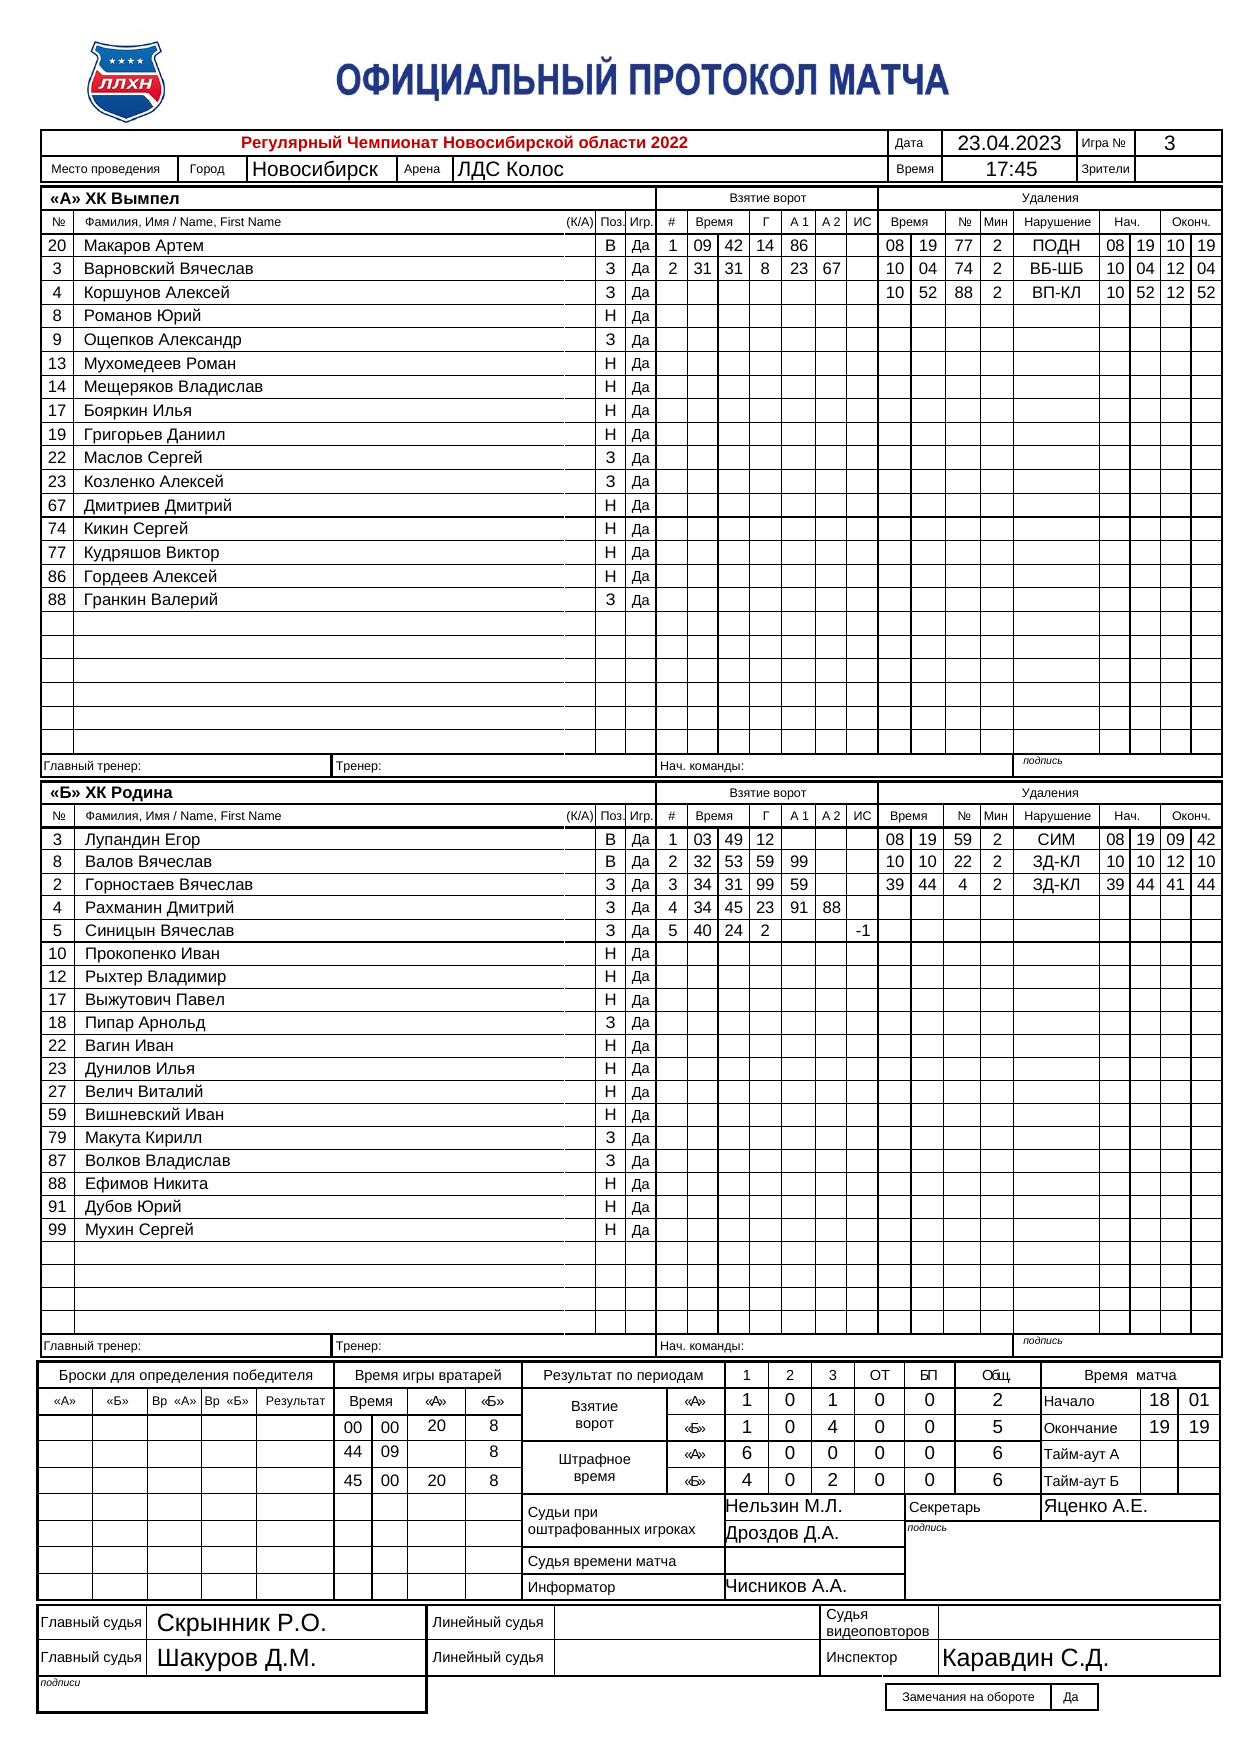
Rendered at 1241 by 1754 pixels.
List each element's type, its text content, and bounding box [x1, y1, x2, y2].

table_cell [719, 1242, 749, 1264]
table_cell [74, 636, 564, 658]
table_cell [1131, 1173, 1160, 1195]
table_cell Чисников А.А. [726, 1575, 904, 1599]
table_cell 8 [42, 850, 74, 872]
table_cell Мин [981, 211, 1013, 233]
table_cell [719, 659, 749, 682]
table_cell Результат [257, 1389, 333, 1413]
table_cell [565, 1012, 595, 1033]
table_cell [596, 659, 625, 682]
table_cell ЗД-КЛ [1014, 874, 1099, 895]
picture [5, 28, 1179, 129]
table_cell [1192, 352, 1221, 374]
table_cell [879, 896, 910, 918]
table_cell [657, 683, 687, 706]
table_cell 17:45 [943, 157, 1076, 181]
table_cell [657, 1311, 687, 1333]
table_cell [42, 683, 73, 706]
table_cell 20 [408, 1468, 465, 1493]
table_cell [912, 920, 943, 941]
table_cell [816, 829, 846, 849]
table_cell [1192, 707, 1221, 729]
table_cell [74, 707, 564, 729]
table_cell [42, 659, 73, 682]
table_cell 6 [956, 1468, 1040, 1493]
table_cell [565, 470, 595, 493]
table_cell ИС [847, 211, 877, 233]
table_cell [408, 1574, 465, 1599]
table_cell Линейный судья [428, 1606, 554, 1639]
table_cell [657, 281, 687, 303]
table_cell 0 [769, 1468, 811, 1493]
table_cell [847, 1150, 877, 1172]
table_cell 52 [1192, 281, 1221, 303]
table_cell [75, 1288, 564, 1310]
table_cell [657, 1058, 687, 1079]
table_cell [1131, 1104, 1160, 1126]
table_cell [565, 1035, 595, 1057]
table_cell [847, 376, 877, 398]
table_cell Да [626, 829, 655, 849]
table_cell [657, 1012, 687, 1033]
table_cell [944, 1058, 980, 1079]
table_cell 22 [42, 1035, 74, 1057]
table_cell 42 [719, 235, 749, 256]
table_cell [847, 874, 877, 895]
table_cell [782, 328, 815, 351]
table_cell [1100, 730, 1129, 753]
table_cell [1161, 470, 1190, 493]
table_header «А» ХК Вымпел [42, 188, 655, 209]
table_cell [1131, 1242, 1160, 1264]
table_cell Гранкин Валерий [74, 588, 564, 611]
table_cell 00 [373, 1416, 407, 1440]
table_cell [1131, 1196, 1160, 1218]
table_cell [719, 470, 749, 493]
table_cell [1161, 920, 1190, 941]
table_cell 99 [750, 874, 781, 895]
table_cell [75, 1265, 564, 1287]
table_cell [626, 707, 655, 729]
table_cell [750, 730, 781, 753]
table_cell 86 [782, 235, 815, 256]
table_cell [657, 1242, 687, 1264]
table_cell 10 [1131, 850, 1160, 872]
table_cell [688, 707, 717, 729]
table_cell [74, 659, 564, 682]
table_cell [981, 1265, 1013, 1287]
table_cell Взятие ворот [523, 1389, 666, 1440]
table_cell [596, 1265, 625, 1287]
table_cell [981, 352, 1013, 374]
table_cell [946, 470, 980, 493]
table_cell [847, 257, 877, 280]
table_cell [847, 707, 877, 729]
table_cell Скрынник Р.О. [147, 1606, 425, 1639]
table_cell [688, 328, 717, 351]
table_cell [912, 683, 945, 706]
table_cell [1014, 1104, 1099, 1126]
table_cell 1 [726, 1389, 768, 1413]
table_cell 42 [1192, 829, 1221, 849]
table_cell Г [750, 211, 781, 233]
table_cell 10 [879, 281, 910, 303]
table_cell 0 [905, 1468, 954, 1493]
table_cell Город [179, 157, 246, 181]
table_cell Григорьев Даниил [74, 423, 564, 445]
table_cell 19 [42, 423, 73, 445]
table_cell Н [596, 989, 625, 1011]
table_cell Шакуров Д.М. [147, 1640, 425, 1675]
table_cell 77 [42, 541, 73, 564]
table_cell 10 [879, 257, 910, 280]
table_cell № [946, 211, 980, 233]
table_cell Козленко Алексей [74, 470, 564, 493]
table_cell Главный судья [39, 1640, 146, 1675]
table_cell 09 [373, 1441, 407, 1467]
table_cell [847, 541, 877, 564]
table_cell [565, 565, 595, 587]
table_cell [847, 1081, 877, 1103]
table_cell [688, 730, 717, 753]
table_cell 87 [42, 1150, 74, 1172]
table_cell [750, 659, 781, 682]
table_cell [1161, 1104, 1190, 1126]
table_cell [912, 399, 945, 422]
table_cell [1136, 157, 1221, 181]
table_cell [750, 305, 781, 327]
table_cell [688, 1058, 717, 1079]
table_cell [93, 1547, 147, 1573]
table_cell [1100, 683, 1129, 706]
table_cell [782, 1173, 815, 1195]
table_cell 74 [42, 518, 73, 540]
table_cell З [596, 470, 625, 493]
table_cell [1131, 920, 1160, 941]
table_cell 45 [335, 1468, 371, 1493]
table_cell Да [626, 518, 655, 540]
table_cell В [596, 235, 625, 256]
table_cell [1161, 683, 1190, 706]
table_cell [816, 376, 846, 398]
table_cell [565, 636, 595, 658]
table_cell [596, 612, 625, 634]
table_cell [847, 1035, 877, 1057]
table_cell [335, 1574, 371, 1599]
table_cell [912, 1035, 943, 1057]
table_cell [879, 659, 910, 682]
table_cell 17 [42, 399, 73, 422]
table_cell Да [626, 305, 655, 327]
table_cell [688, 399, 717, 422]
table_cell Время [688, 805, 749, 826]
table_cell Да [626, 446, 655, 469]
table_cell Да [626, 541, 655, 564]
table_cell [466, 1574, 521, 1599]
table_cell [816, 305, 846, 327]
table_cell 8 [466, 1416, 521, 1440]
table_header Замечания на обороте [887, 1685, 1050, 1709]
table_cell (К/А) [565, 211, 595, 233]
table_cell [912, 1127, 943, 1149]
table_cell Игр. [626, 211, 655, 233]
table_cell [847, 1311, 877, 1333]
table_cell 44 [912, 874, 943, 895]
table_cell 08 [1100, 829, 1129, 849]
table_cell [688, 281, 717, 303]
table_cell [750, 612, 781, 634]
table_cell Маслов Сергей [74, 446, 564, 469]
table_cell [879, 683, 910, 706]
table_cell [944, 1081, 980, 1103]
table_cell Вр «Б» [202, 1389, 256, 1413]
table_cell [565, 1081, 595, 1103]
table_cell 03 [688, 829, 717, 849]
table_cell [1161, 352, 1190, 374]
table_cell [1131, 541, 1160, 564]
table_cell [39, 1468, 92, 1493]
table_cell 91 [782, 896, 815, 918]
table_cell [981, 399, 1013, 422]
table_cell Окончание [1042, 1415, 1140, 1440]
table_cell [1014, 518, 1099, 540]
table_cell 0 [855, 1468, 904, 1493]
table_cell Судья времени матча [523, 1548, 724, 1573]
table_cell [946, 707, 980, 729]
table_cell [782, 707, 815, 729]
table_cell [565, 1311, 595, 1333]
table_cell [93, 1468, 147, 1493]
table_cell [782, 1104, 815, 1126]
table_cell 74 [946, 257, 980, 280]
table_cell 24 [719, 920, 749, 941]
table_cell [1100, 541, 1129, 564]
table_cell Рыхтер Владимир [75, 966, 564, 987]
table_cell [1161, 518, 1190, 540]
table_cell [1161, 399, 1190, 422]
table_cell [565, 281, 595, 303]
table_cell Да [626, 966, 655, 987]
table_cell [626, 659, 655, 682]
table_cell [657, 494, 687, 516]
table_cell [1131, 1150, 1160, 1172]
table_cell [596, 1311, 625, 1333]
table_cell подпись [1014, 1335, 1221, 1356]
table_cell [816, 565, 846, 587]
table_cell 0 [769, 1389, 811, 1413]
table_cell [719, 966, 749, 987]
table_cell 10 [1100, 850, 1129, 872]
table_cell 31 [719, 874, 749, 895]
table_cell [1192, 423, 1221, 445]
table_cell [565, 966, 595, 987]
table_cell Дунилов Илья [75, 1058, 564, 1079]
table_cell Н [596, 1219, 625, 1241]
table_cell [1192, 565, 1221, 587]
table_cell -1 [847, 920, 877, 941]
table_cell 39 [1100, 874, 1129, 895]
table_cell Да [626, 896, 655, 918]
table_cell [1100, 896, 1129, 918]
table_cell «Б» [668, 1415, 724, 1440]
table_cell 2 [981, 874, 1013, 895]
table_cell [1100, 989, 1129, 1011]
table_cell 34 [688, 874, 717, 895]
table_cell [719, 707, 749, 729]
table_cell 2 [981, 281, 1013, 303]
table_cell Штрафное время [523, 1442, 666, 1493]
table_cell [1192, 1127, 1221, 1149]
table_cell [626, 1311, 655, 1333]
table_cell Да [626, 1104, 655, 1126]
table_cell [688, 1081, 717, 1103]
table_cell [1014, 494, 1099, 516]
table_cell [657, 305, 687, 327]
table_cell [847, 494, 877, 516]
table_cell Главный тренер: [42, 1335, 330, 1356]
table_cell [1014, 1265, 1099, 1287]
table_cell [1131, 943, 1160, 964]
table_cell [816, 541, 846, 564]
table_header Взятие ворот [657, 783, 877, 803]
table_cell [202, 1574, 256, 1599]
table_cell Да [626, 376, 655, 398]
table_cell Синицын Вячеслав [75, 920, 564, 941]
table_cell [202, 1494, 256, 1520]
table_cell [148, 1574, 201, 1599]
table_cell 0 [855, 1442, 904, 1467]
table_cell 00 [335, 1416, 371, 1440]
table_cell [750, 518, 781, 540]
table_cell [782, 518, 815, 540]
table_cell 34 [688, 896, 717, 918]
table_cell Да [626, 470, 655, 493]
table_cell Валов Вячеслав [75, 850, 564, 872]
table_cell [719, 1196, 749, 1218]
table_cell [1161, 730, 1190, 753]
table_cell Ощепков Александр [74, 328, 564, 351]
table_cell Да [626, 1173, 655, 1195]
table_cell [565, 707, 595, 729]
table_cell [1100, 518, 1129, 540]
table_cell Да [626, 1127, 655, 1149]
table_cell 2 [657, 257, 687, 280]
table_cell [75, 1311, 564, 1333]
table_cell [879, 612, 910, 634]
table_cell [688, 1242, 717, 1264]
table_cell [816, 1035, 846, 1057]
table_cell [408, 1521, 465, 1546]
table_cell [42, 1311, 74, 1333]
table_cell [782, 1081, 815, 1103]
table_cell [657, 1288, 687, 1310]
table_cell [782, 494, 815, 516]
table_cell [782, 423, 815, 445]
table_cell [1192, 1265, 1221, 1287]
table_cell [719, 518, 749, 540]
table_cell Нарушение [1014, 805, 1099, 826]
table_header 2 [769, 1363, 811, 1387]
table_cell [912, 1311, 943, 1333]
table_cell [981, 305, 1013, 327]
table_cell [816, 1288, 846, 1310]
table_cell 99 [42, 1219, 74, 1241]
table_header Взятие ворот [657, 188, 877, 209]
table_cell [883, 1677, 1220, 1681]
table_cell [1131, 423, 1160, 445]
table_cell [946, 730, 980, 753]
table_cell [688, 470, 717, 493]
table_cell Н [596, 376, 625, 398]
table_cell [981, 1196, 1013, 1218]
table_cell [981, 1012, 1013, 1033]
table_cell Нач. команды: [657, 1335, 1012, 1356]
table_cell Да [626, 874, 655, 895]
table_cell [565, 683, 595, 706]
table_cell Н [596, 494, 625, 516]
table_cell 19 [912, 829, 943, 849]
table_cell [596, 636, 625, 658]
table_cell [847, 328, 877, 351]
table_cell [782, 636, 815, 658]
table_cell [782, 1288, 815, 1310]
table_cell [750, 1104, 781, 1126]
table_cell Выжутович Павел [75, 989, 564, 1011]
table_cell Фамилия, Имя / Name, First Name [74, 211, 565, 233]
table_cell 8 [466, 1441, 521, 1467]
table_cell [1179, 1441, 1219, 1467]
table_cell [1192, 1219, 1221, 1241]
table_cell № [944, 805, 980, 826]
table_cell [1100, 943, 1129, 964]
table_cell [1192, 1058, 1221, 1079]
table_cell [626, 683, 655, 706]
table_cell [981, 1150, 1013, 1172]
table_cell [202, 1468, 256, 1493]
table_cell подпись [1014, 755, 1221, 776]
table_cell [1100, 328, 1129, 351]
table_cell [981, 446, 1013, 469]
table_cell 99 [782, 850, 815, 872]
table_cell 44 [335, 1441, 371, 1467]
table_cell [93, 1494, 147, 1520]
table_cell [981, 494, 1013, 516]
table_cell [373, 1494, 407, 1520]
table_cell Да [626, 399, 655, 422]
table_cell Новосибирск [248, 157, 396, 181]
table_cell [847, 1058, 877, 1079]
table_cell [657, 1173, 687, 1195]
table_cell [1179, 1468, 1219, 1493]
table_cell [565, 328, 595, 351]
table_header Дата [889, 131, 941, 155]
table_cell В [596, 829, 625, 849]
table_cell [1014, 1012, 1099, 1033]
table_cell Н [596, 352, 625, 374]
table_cell [42, 730, 73, 753]
table_cell 18 [1141, 1389, 1177, 1413]
table_cell [688, 565, 717, 587]
table_cell ИС [847, 805, 877, 826]
table_cell [688, 1173, 717, 1195]
table_cell 0 [905, 1415, 954, 1440]
table_cell [1192, 1311, 1221, 1333]
table_cell [1100, 1196, 1129, 1218]
table_cell [1100, 1035, 1129, 1057]
table_cell [912, 1150, 943, 1172]
table_cell [688, 1150, 717, 1172]
table_cell [847, 518, 877, 540]
table_cell [1192, 541, 1221, 564]
table_cell [782, 541, 815, 564]
table_cell 19 [1141, 1415, 1177, 1440]
table_cell [816, 1311, 846, 1333]
table_cell Да [626, 850, 655, 872]
table_cell [1192, 1081, 1221, 1103]
table_cell 10 [879, 850, 910, 872]
table_cell Дроздов Д.А. [726, 1521, 904, 1546]
table_cell 88 [42, 588, 73, 611]
table_cell ВБ-ШБ [1014, 257, 1099, 280]
table_cell 18 [42, 1012, 74, 1033]
table_cell [1131, 612, 1160, 634]
table_cell [688, 683, 717, 706]
table_cell 9 [42, 328, 73, 351]
table_cell 0 [905, 1442, 954, 1467]
table_cell [944, 966, 980, 987]
table_cell Место проведения [42, 157, 177, 181]
table_cell 49 [719, 829, 749, 849]
table_cell [847, 943, 877, 964]
table_header Броски для определения победителя [39, 1363, 333, 1387]
table_cell [750, 376, 781, 398]
table_cell [1161, 943, 1190, 964]
table_header Время матча [1042, 1363, 1219, 1387]
table_cell [1100, 1058, 1129, 1079]
table_cell [565, 1150, 595, 1172]
table_cell [257, 1494, 333, 1520]
table_cell [565, 235, 595, 256]
table_cell [1014, 730, 1099, 753]
table_cell [847, 683, 877, 706]
table_cell 0 [855, 1415, 904, 1440]
table_cell [373, 1547, 407, 1573]
table_cell [1192, 1012, 1221, 1033]
table_cell [1100, 1173, 1129, 1195]
table_cell [688, 541, 717, 564]
table_cell А 1 [782, 805, 815, 826]
table_cell [1161, 1242, 1190, 1264]
table_cell [912, 1081, 943, 1103]
table_cell Велич Виталий [75, 1081, 564, 1103]
table_cell Лупандин Егор [75, 829, 564, 849]
table_cell [626, 730, 655, 753]
table_cell [847, 423, 877, 445]
table_cell Да [626, 1219, 655, 1241]
table_cell [981, 636, 1013, 658]
table_cell [719, 730, 749, 753]
table_cell Да [626, 328, 655, 351]
table_cell [946, 328, 980, 351]
table_cell [657, 1081, 687, 1103]
table_cell [816, 683, 846, 706]
table_cell [912, 565, 945, 587]
table_cell 0 [769, 1415, 811, 1440]
table_cell [816, 470, 846, 493]
table_cell 19 [1179, 1415, 1219, 1440]
table_cell [719, 352, 749, 374]
table_cell [946, 541, 980, 564]
table_cell [816, 612, 846, 634]
table_cell [879, 399, 910, 422]
table_cell [74, 612, 564, 634]
table_header Удаления [879, 188, 1221, 209]
table_cell [373, 1574, 407, 1599]
table_cell [657, 446, 687, 469]
table_cell [39, 1574, 92, 1599]
table_cell [42, 612, 73, 634]
table_cell 0 [905, 1389, 954, 1413]
table_cell [912, 541, 945, 564]
table_cell [816, 1242, 846, 1264]
table_cell [847, 352, 877, 374]
table_cell [1131, 565, 1160, 587]
table_cell [912, 494, 945, 516]
table_cell [1161, 1311, 1190, 1333]
table_cell [1161, 541, 1190, 564]
table_cell [202, 1441, 256, 1467]
table_cell [912, 1012, 943, 1033]
table_cell [879, 305, 910, 327]
table_cell [750, 636, 781, 658]
table_cell Главный судья [39, 1606, 146, 1639]
table_cell [782, 1311, 815, 1333]
table_cell [981, 541, 1013, 564]
table_cell 59 [782, 874, 815, 895]
table_cell [879, 1219, 910, 1241]
table_cell [1131, 636, 1160, 658]
table_cell [782, 1150, 815, 1172]
table_cell [657, 541, 687, 564]
table_cell [1131, 1012, 1160, 1033]
table_cell [688, 352, 717, 374]
table_cell 1 [657, 235, 687, 256]
table_cell 31 [688, 257, 717, 280]
table_cell [1131, 446, 1160, 469]
table_cell А 2 [816, 211, 846, 233]
table_cell Кудряшов Виктор [74, 541, 564, 564]
table_header 1 [726, 1363, 768, 1387]
table_cell [944, 920, 980, 941]
table_cell [657, 352, 687, 374]
table_cell Начало [1042, 1389, 1140, 1413]
table_header Игра № [1078, 131, 1134, 155]
table_cell [335, 1547, 371, 1573]
table_cell ЗД-КЛ [1014, 850, 1099, 872]
table_cell [816, 1265, 846, 1287]
table_cell Рахманин Дмитрий [75, 896, 564, 918]
table_cell Гордеев Алексей [74, 565, 564, 587]
table_cell [688, 1219, 717, 1241]
table_cell [847, 1265, 877, 1287]
table_cell 2 [981, 850, 1013, 872]
table_cell [688, 636, 717, 658]
table_cell З [596, 1127, 625, 1149]
table_cell [1161, 707, 1190, 729]
table_cell [408, 1547, 465, 1573]
table_cell [912, 1196, 943, 1218]
table_cell [719, 1150, 749, 1172]
table_cell З [596, 896, 625, 918]
table_cell [1014, 399, 1099, 422]
table_cell [1100, 636, 1129, 658]
table_cell [657, 966, 687, 987]
table_cell Да [626, 1150, 655, 1172]
table_cell [257, 1574, 333, 1599]
table_cell [750, 1173, 781, 1195]
table_cell [816, 352, 846, 374]
table_cell [565, 850, 595, 872]
table_cell [1014, 376, 1099, 398]
table_cell [719, 305, 749, 327]
table_cell 1 [812, 1389, 854, 1413]
table_cell [847, 659, 877, 682]
table_cell [981, 989, 1013, 1011]
table_cell 3 [42, 829, 74, 849]
table_cell [946, 636, 980, 658]
table_cell [1161, 1150, 1190, 1172]
table_cell [750, 1311, 781, 1333]
table_cell [981, 1288, 1013, 1310]
table_cell [93, 1441, 147, 1467]
table_cell [816, 1150, 846, 1172]
table_cell [1161, 565, 1190, 587]
table_cell Нач. [1100, 805, 1160, 826]
table_cell [879, 541, 910, 564]
table_cell [565, 1127, 595, 1149]
table_cell [750, 1242, 781, 1264]
table_cell [373, 1521, 407, 1546]
table_cell [782, 683, 815, 706]
table_cell 0 [769, 1442, 811, 1467]
table_cell [816, 966, 846, 987]
table_cell [565, 659, 595, 682]
table_cell [816, 1127, 846, 1149]
table_cell [1131, 1035, 1160, 1057]
table_cell [148, 1521, 201, 1546]
table_cell 12 [1161, 281, 1190, 303]
table_cell [981, 966, 1013, 987]
table_cell 23 [750, 896, 781, 918]
table_cell [912, 1288, 943, 1310]
table_cell Зрители [1078, 157, 1134, 181]
table_cell [565, 423, 595, 445]
table_cell [1100, 494, 1129, 516]
table_cell [782, 730, 815, 753]
table_cell [816, 446, 846, 469]
table_cell 12 [42, 966, 74, 987]
table_cell [1161, 966, 1190, 987]
table_cell [879, 1196, 910, 1218]
table_cell [688, 989, 717, 1011]
table_cell 59 [42, 1104, 74, 1126]
table_cell Да [626, 565, 655, 587]
table_cell [1014, 989, 1099, 1011]
table_cell ЛДС Колос [454, 157, 887, 181]
table_cell [688, 612, 717, 634]
table_cell [816, 328, 846, 351]
table_cell [257, 1521, 333, 1546]
table_cell [657, 707, 687, 729]
table_cell [750, 1196, 781, 1218]
table_cell [1131, 494, 1160, 516]
table_cell [912, 730, 945, 753]
table_cell 39 [879, 874, 910, 895]
table_cell [912, 588, 945, 611]
table_cell 5 [657, 920, 687, 941]
table_cell Коршунов Алексей [74, 281, 564, 303]
table_cell [1014, 352, 1099, 374]
table_cell [1014, 423, 1099, 445]
table_cell [565, 730, 595, 753]
table_cell [912, 305, 945, 327]
table_cell [847, 1288, 877, 1310]
table_cell З [596, 588, 625, 611]
table_cell [1161, 1035, 1190, 1057]
table_cell Фамилия, Имя / Name, First Name [75, 805, 565, 826]
table_cell [1192, 1288, 1221, 1310]
table_cell Секретарь [906, 1495, 1040, 1520]
table_header 3 [812, 1363, 854, 1387]
table_cell [946, 305, 980, 327]
table_cell [816, 850, 846, 872]
table_cell [782, 1058, 815, 1079]
table_cell Мухин Сергей [75, 1219, 564, 1241]
table_cell Поз. [596, 805, 625, 826]
table_cell [816, 423, 846, 445]
table_cell [1161, 636, 1190, 658]
table_cell [688, 1265, 717, 1287]
table_cell [1100, 1127, 1129, 1149]
table_cell [626, 1288, 655, 1310]
table_cell [565, 943, 595, 964]
table_cell [1100, 399, 1129, 422]
table_cell [565, 494, 595, 516]
table_cell 8 [750, 257, 781, 280]
table_cell «А» [668, 1442, 724, 1467]
table_cell [1131, 305, 1160, 327]
table_cell 23 [782, 257, 815, 280]
table_cell 4 [726, 1468, 768, 1493]
table_header Удаления [879, 783, 1221, 803]
table_cell [657, 612, 687, 634]
table_cell [688, 966, 717, 987]
table_cell [408, 1441, 465, 1467]
table_cell 09 [688, 235, 717, 256]
table_cell Дмитриев Дмитрий [74, 494, 564, 516]
table_cell [981, 1127, 1013, 1149]
table_cell [565, 1104, 595, 1126]
table_cell [1014, 659, 1099, 682]
table_cell [1100, 707, 1129, 729]
table_cell 59 [750, 850, 781, 872]
table_cell ВП-КЛ [1014, 281, 1099, 303]
table_cell 12 [1161, 257, 1190, 280]
table_cell Мухомедеев Роман [74, 352, 564, 374]
table_cell Кикин Сергей [74, 518, 564, 540]
table_cell [1161, 1219, 1190, 1241]
table_cell [1131, 1058, 1160, 1079]
table_cell [148, 1468, 201, 1493]
table_cell [657, 943, 687, 964]
table_cell 19 [1131, 235, 1160, 256]
table_cell Романов Юрий [74, 305, 564, 327]
table_cell [816, 636, 846, 658]
table_cell [257, 1416, 333, 1440]
table_header Да [1052, 1685, 1097, 1709]
table_cell [1131, 352, 1160, 374]
table_cell [596, 707, 625, 729]
table_cell [1131, 659, 1160, 682]
table_cell [879, 1242, 910, 1264]
table_cell [1100, 376, 1129, 398]
table_cell [946, 659, 980, 682]
table_cell [879, 588, 910, 611]
table_cell З [596, 328, 625, 351]
table_cell [816, 588, 846, 611]
table_cell [596, 683, 625, 706]
table_cell [408, 1494, 465, 1520]
table_cell [657, 1196, 687, 1218]
table_cell 08 [879, 235, 910, 256]
table_cell [555, 1606, 819, 1639]
table_cell [565, 352, 595, 374]
table_cell [1014, 896, 1099, 918]
table_cell [657, 659, 687, 682]
table_cell [565, 305, 595, 327]
table_cell 22 [944, 850, 980, 872]
table_cell [565, 612, 595, 634]
table_cell Тренер: [333, 1335, 655, 1356]
table_cell [1161, 494, 1190, 516]
table_cell [565, 829, 595, 849]
table_cell З [596, 1150, 625, 1172]
table_cell В [596, 850, 625, 872]
table_cell «А» [408, 1389, 465, 1413]
table_cell [1192, 1035, 1221, 1057]
table_cell [750, 1081, 781, 1103]
table_cell Да [626, 257, 655, 280]
table_cell 00 [373, 1468, 407, 1493]
table_cell [816, 1173, 846, 1195]
table_cell Н [596, 1196, 625, 1218]
table_cell [657, 1035, 687, 1057]
table_cell [93, 1416, 147, 1440]
table_cell [1100, 1265, 1129, 1287]
table_cell 2 [750, 920, 781, 941]
table_cell [879, 1265, 910, 1287]
table_cell [816, 730, 846, 753]
table_cell «Б» [668, 1468, 724, 1493]
table_cell [1131, 470, 1160, 493]
table_cell 14 [750, 235, 781, 256]
table_cell [719, 1288, 749, 1310]
table_cell [879, 636, 910, 658]
table_cell [596, 1288, 625, 1310]
table_cell [847, 612, 877, 634]
table_cell [1100, 920, 1129, 941]
table_cell [1131, 1081, 1160, 1103]
table_cell [1161, 1196, 1190, 1218]
table_cell [750, 281, 781, 303]
table_cell [565, 1288, 595, 1310]
table_cell [816, 518, 846, 540]
table_cell Горностаев Вячеслав [75, 874, 564, 895]
table_cell [93, 1574, 147, 1599]
table_cell Н [596, 943, 625, 964]
table_cell [750, 1012, 781, 1033]
table_cell [946, 683, 980, 706]
table_cell [981, 1081, 1013, 1103]
table_cell [847, 1219, 877, 1241]
table_cell [1100, 423, 1129, 445]
table_cell Время [879, 805, 943, 826]
table_cell 1 [657, 829, 687, 849]
table_cell 8 [466, 1468, 521, 1493]
table_cell [688, 1012, 717, 1033]
table_cell [750, 399, 781, 422]
table_cell [719, 281, 749, 303]
table_cell 08 [1100, 235, 1129, 256]
table_cell 19 [912, 235, 945, 256]
table_header Общ. [956, 1363, 1040, 1387]
table_cell [1192, 989, 1221, 1011]
table_cell [944, 943, 980, 964]
table_cell [565, 874, 595, 895]
table_cell [1100, 966, 1129, 987]
table_cell [719, 1012, 749, 1033]
table_cell [335, 1494, 371, 1520]
table_cell [981, 328, 1013, 351]
table_cell [1014, 612, 1099, 634]
table_cell 2 [981, 829, 1013, 849]
table_cell [565, 1219, 595, 1241]
table_cell Да [626, 352, 655, 374]
table_cell [42, 707, 73, 729]
table_cell З [596, 1012, 625, 1033]
table_cell [946, 518, 980, 540]
table_cell [1131, 896, 1160, 918]
table_cell [1131, 1219, 1160, 1241]
table_cell [981, 1242, 1013, 1264]
table_cell «А» [668, 1389, 724, 1413]
table_cell 4 [944, 874, 980, 895]
table_cell [946, 612, 980, 634]
table_cell [1161, 376, 1190, 398]
table_cell [879, 1012, 910, 1033]
table_cell [148, 1416, 201, 1440]
table_cell [1131, 399, 1160, 422]
table_cell [879, 1150, 910, 1172]
table_cell [879, 423, 910, 445]
table_cell 04 [912, 257, 945, 280]
table_cell [981, 920, 1013, 941]
table_cell Пипар Арнольд [75, 1012, 564, 1033]
table_cell [782, 943, 815, 964]
table_cell [1100, 1150, 1129, 1172]
table_cell [912, 612, 945, 634]
table_cell [42, 1242, 74, 1264]
table_cell 2 [981, 257, 1013, 280]
table_cell [1100, 588, 1129, 611]
table_cell [688, 494, 717, 516]
table_cell [912, 966, 943, 987]
table_cell 14 [42, 376, 73, 398]
table_cell [1192, 518, 1221, 540]
table_cell [879, 1173, 910, 1195]
table_cell [750, 470, 781, 493]
table_cell [981, 1219, 1013, 1241]
table_cell [719, 494, 749, 516]
table_cell 32 [688, 850, 717, 872]
table_cell [879, 730, 910, 753]
table_cell [1192, 683, 1221, 706]
table_cell Судьи при оштрафованных игроках [523, 1495, 724, 1546]
table_cell [879, 352, 910, 374]
table_cell [782, 565, 815, 587]
table_cell [719, 1058, 749, 1079]
table_cell [944, 1242, 980, 1264]
table_cell Нач. команды: [657, 755, 1012, 776]
table_cell [1014, 1127, 1099, 1149]
table_cell [1161, 1081, 1190, 1103]
table_cell Да [626, 235, 655, 256]
table_cell [847, 1012, 877, 1033]
table_cell 1 [726, 1415, 768, 1440]
table_cell [750, 1127, 781, 1149]
table_cell 91 [42, 1196, 74, 1218]
table_cell [719, 399, 749, 422]
table_cell Н [596, 966, 625, 987]
table_cell [428, 1677, 882, 1711]
table_cell [847, 850, 877, 872]
table_cell [565, 518, 595, 540]
table_cell 01 [1179, 1389, 1219, 1413]
table_cell [657, 470, 687, 493]
table_cell [750, 446, 781, 469]
table_cell 10 [1100, 281, 1129, 303]
table_cell [816, 1012, 846, 1033]
table_cell [750, 989, 781, 1011]
table_cell [688, 376, 717, 398]
table_cell 5 [42, 920, 74, 941]
table_cell [912, 518, 945, 540]
table_cell [657, 1104, 687, 1126]
table_cell Время [335, 1389, 407, 1413]
table_cell [42, 636, 73, 658]
table_cell [1161, 1265, 1190, 1287]
table_cell [719, 1035, 749, 1057]
table_cell [719, 943, 749, 964]
table_cell Да [626, 1081, 655, 1103]
table_cell 88 [946, 281, 980, 303]
table_cell [944, 896, 980, 918]
table_cell [657, 376, 687, 398]
table_cell [1161, 446, 1190, 469]
table_cell [1100, 446, 1129, 469]
table_cell [782, 446, 815, 469]
table_cell [1100, 659, 1129, 682]
table_cell [879, 494, 910, 516]
table_cell [782, 829, 815, 849]
table_cell 88 [816, 896, 846, 918]
table_cell [750, 1219, 781, 1241]
table_cell [879, 1127, 910, 1149]
table_cell [726, 1548, 904, 1573]
table_cell Ефимов Никита [75, 1173, 564, 1195]
table_cell Дубов Юрий [75, 1196, 564, 1218]
table_cell [1014, 328, 1099, 351]
table_cell [39, 1494, 92, 1520]
table_cell [944, 989, 980, 1011]
table_cell [1161, 1288, 1190, 1310]
table_cell [847, 235, 877, 256]
table_cell [565, 989, 595, 1011]
table_cell [946, 494, 980, 516]
table_cell Вр «А» [148, 1389, 201, 1413]
table_cell [816, 659, 846, 682]
table_cell «Б » [466, 1389, 521, 1413]
table_cell Оконч. [1161, 211, 1221, 233]
table_cell Н [596, 565, 625, 587]
table_cell [879, 1035, 910, 1057]
table_cell Да [626, 989, 655, 1011]
table_cell [335, 1521, 371, 1546]
table_cell 10 [1161, 235, 1190, 256]
table_header «Б» ХК Родина [42, 783, 655, 803]
table_cell [847, 1127, 877, 1149]
table_cell [816, 920, 846, 941]
table_cell [879, 966, 910, 987]
table_cell Да [626, 1012, 655, 1033]
table_cell [1161, 305, 1190, 327]
table_cell [657, 518, 687, 540]
table_cell [1192, 636, 1221, 658]
table_cell подписи [39, 1677, 425, 1711]
table_cell [782, 659, 815, 682]
table_cell [879, 989, 910, 1011]
table_cell [944, 1288, 980, 1310]
table_cell Время [688, 211, 749, 233]
table_cell [816, 1058, 846, 1079]
table_cell [946, 446, 980, 469]
table_cell [1192, 966, 1221, 987]
table_cell [782, 1196, 815, 1218]
table_cell Время [889, 157, 941, 181]
table_cell 3 [657, 874, 687, 895]
table_cell [1192, 470, 1221, 493]
table_cell # [657, 211, 687, 233]
table_cell Линейный судья [428, 1640, 554, 1675]
table_cell 86 [42, 565, 73, 587]
table_cell [1100, 1242, 1129, 1264]
table_cell Нельзин М.Л. [726, 1495, 904, 1520]
table_cell [782, 1127, 815, 1149]
table_cell [39, 1416, 92, 1440]
table_cell [912, 470, 945, 493]
table_cell [912, 1219, 943, 1241]
table_cell З [596, 446, 625, 469]
table_cell СИМ [1014, 829, 1099, 849]
table_cell 67 [42, 494, 73, 516]
table_cell [981, 1311, 1013, 1333]
table_cell Н [596, 1058, 625, 1079]
table_cell № [42, 211, 73, 233]
table_cell [1192, 920, 1221, 941]
table_cell № [42, 805, 74, 826]
table_cell 04 [1131, 257, 1160, 280]
table_cell [1014, 1173, 1099, 1195]
table_cell Да [626, 920, 655, 941]
table_cell 10 [1100, 257, 1129, 280]
table_cell [816, 1219, 846, 1241]
table_cell [719, 612, 749, 634]
table_cell [719, 423, 749, 445]
table_cell [688, 423, 717, 445]
table_cell 3 [42, 257, 73, 280]
table_cell Да [626, 1196, 655, 1218]
table_cell 0 [812, 1442, 854, 1467]
table_cell 31 [719, 257, 749, 280]
table_cell [42, 1265, 74, 1287]
table_cell [596, 1242, 625, 1264]
table_cell [1131, 1288, 1160, 1310]
table_cell [912, 1173, 943, 1195]
table_cell [719, 565, 749, 587]
table_header БП [905, 1363, 954, 1387]
table_cell [879, 518, 910, 540]
table_cell [816, 1104, 846, 1126]
table_cell [847, 1196, 877, 1218]
table_cell [565, 588, 595, 611]
table_cell [1014, 1311, 1099, 1333]
table_cell 09 [1161, 829, 1190, 849]
table_cell [657, 588, 687, 611]
table_cell [719, 1311, 749, 1333]
table_cell 08 [879, 829, 910, 849]
table_cell [944, 1265, 980, 1287]
table_cell [1014, 1219, 1099, 1241]
table_cell Да [626, 1058, 655, 1079]
table_cell [879, 1058, 910, 1079]
table_cell [1192, 446, 1221, 469]
table_cell Нач. [1100, 211, 1160, 233]
table_cell «А» [39, 1389, 92, 1413]
table_cell [1100, 1219, 1129, 1241]
table_cell Макаров Артем [74, 235, 564, 256]
table_cell Мин [981, 805, 1013, 826]
table_cell [879, 943, 910, 964]
table_cell [946, 352, 980, 374]
table_cell [466, 1521, 521, 1546]
table_cell [847, 305, 877, 327]
table_cell [657, 1150, 687, 1172]
table_cell [981, 1173, 1013, 1195]
table_cell [1161, 1058, 1190, 1079]
table_cell 52 [912, 281, 945, 303]
table_cell [1014, 636, 1099, 658]
table_cell [596, 730, 625, 753]
table_cell 12 [750, 829, 781, 849]
table_cell [750, 1035, 781, 1057]
table_header 23.04.2023 [943, 131, 1076, 155]
table_cell 2 [981, 235, 1013, 256]
table_cell Тайм-аут А [1042, 1441, 1140, 1467]
table_cell [879, 1081, 910, 1103]
table_cell [1131, 1265, 1160, 1287]
table_cell [847, 966, 877, 987]
table_cell [719, 989, 749, 1011]
table_cell [565, 541, 595, 564]
table_cell [1161, 1012, 1190, 1033]
table_cell [782, 470, 815, 493]
table_cell [565, 1058, 595, 1079]
table_cell 40 [688, 920, 717, 941]
table_cell Каравдин С.Д. [939, 1640, 1219, 1675]
table_cell [688, 1035, 717, 1057]
table_cell [816, 281, 846, 303]
table_header Результат по периодам [523, 1363, 724, 1387]
table_cell [719, 683, 749, 706]
table_cell [912, 896, 943, 918]
table_cell Да [626, 281, 655, 303]
table_cell [1161, 612, 1190, 634]
table_cell [981, 896, 1013, 918]
table_cell [1131, 518, 1160, 540]
table_cell Н [596, 1104, 625, 1126]
table_cell [847, 1242, 877, 1264]
table_cell [1014, 1288, 1099, 1310]
table_cell [719, 376, 749, 398]
table_cell [565, 376, 595, 398]
table_cell 04 [1192, 257, 1221, 280]
table_cell [1161, 1127, 1190, 1149]
table_cell 79 [42, 1127, 74, 1149]
table_cell [1192, 612, 1221, 634]
table_cell [847, 281, 877, 303]
table_cell [565, 920, 595, 941]
table_cell [148, 1441, 201, 1467]
table_cell [816, 707, 846, 729]
table_cell 19 [1192, 235, 1221, 256]
table_cell [912, 659, 945, 682]
table_cell [1014, 683, 1099, 706]
table_cell [750, 541, 781, 564]
table_cell [981, 1035, 1013, 1057]
table_header Время игры вратарей [335, 1363, 521, 1387]
table_cell [750, 1058, 781, 1079]
table_cell 44 [1131, 874, 1160, 895]
table_cell [1192, 376, 1221, 398]
table_cell [657, 1127, 687, 1149]
table_cell 0 [855, 1389, 904, 1413]
table_cell [750, 1150, 781, 1172]
table_cell [912, 423, 945, 445]
table_cell 44 [1192, 874, 1221, 895]
table_cell [816, 235, 846, 256]
table_cell Да [626, 1035, 655, 1057]
table_cell [1192, 896, 1221, 918]
table_cell [750, 683, 781, 706]
table_cell Да [626, 494, 655, 516]
table_cell [657, 989, 687, 1011]
table_cell (К/А) [565, 805, 595, 826]
table_cell Г [750, 805, 781, 826]
table_cell [1161, 989, 1190, 1011]
table_cell [75, 1242, 564, 1264]
table_cell [981, 730, 1013, 753]
table_cell [688, 1288, 717, 1310]
table_cell [565, 1265, 595, 1287]
table_cell [1192, 305, 1221, 327]
table_cell З [596, 920, 625, 941]
table_cell [750, 565, 781, 587]
table_cell [719, 541, 749, 564]
table_cell З [596, 281, 625, 303]
table_cell [879, 328, 910, 351]
table_cell [657, 730, 687, 753]
table_cell [1192, 588, 1221, 611]
table_cell [944, 1104, 980, 1126]
table_cell [847, 1173, 877, 1195]
table_cell Мещеряков Владислав [74, 376, 564, 398]
table_cell [912, 1058, 943, 1079]
table_cell [1014, 588, 1099, 611]
table_cell Н [596, 305, 625, 327]
table_cell [257, 1468, 333, 1493]
table_cell [782, 352, 815, 374]
table_cell [657, 423, 687, 445]
table_cell [1192, 1173, 1221, 1195]
table_cell 10 [912, 850, 943, 872]
table_cell Варновский Вячеслав [74, 257, 564, 280]
table_cell [981, 1104, 1013, 1126]
table_cell [912, 1242, 943, 1264]
table_cell [1100, 1104, 1129, 1126]
table_cell [93, 1521, 147, 1546]
table_cell Бояркин Илья [74, 399, 564, 422]
table_cell [1014, 920, 1099, 941]
table_cell [847, 989, 877, 1011]
table_cell Да [626, 588, 655, 611]
table_cell [782, 1035, 815, 1057]
table_cell [912, 328, 945, 351]
table_cell [1014, 305, 1099, 327]
table_cell [1192, 943, 1221, 964]
table_cell [466, 1547, 521, 1573]
table_cell [657, 1265, 687, 1287]
table_cell [981, 423, 1013, 445]
table_cell 20 [408, 1416, 465, 1440]
table_cell 52 [1131, 281, 1160, 303]
table_cell «Б» [93, 1389, 147, 1413]
table_cell Вагин Иван [75, 1035, 564, 1057]
table_cell Н [596, 1035, 625, 1057]
table_cell [1161, 659, 1190, 682]
table_cell [202, 1521, 256, 1546]
table_cell [1014, 470, 1099, 493]
table_cell [555, 1640, 819, 1675]
table_cell [847, 446, 877, 469]
table_cell [879, 376, 910, 398]
table_cell [1014, 1150, 1099, 1172]
table_cell [981, 659, 1013, 682]
table_cell [847, 730, 877, 753]
table_cell [688, 659, 717, 682]
table_cell [782, 588, 815, 611]
table_cell [816, 989, 846, 1011]
table_cell [626, 612, 655, 634]
table_cell [657, 328, 687, 351]
table_cell 13 [42, 352, 73, 374]
table_cell [944, 1311, 980, 1333]
table_cell Время [879, 211, 945, 233]
table_cell [944, 1012, 980, 1033]
table_cell [750, 352, 781, 374]
table_cell [981, 1058, 1013, 1079]
table_cell [719, 328, 749, 351]
table_cell [879, 920, 910, 941]
table_cell Прокопенко Иван [75, 943, 564, 964]
table_cell Поз. [596, 211, 625, 233]
table_cell [39, 1521, 92, 1546]
table_cell [750, 943, 781, 964]
table_cell [912, 376, 945, 398]
table_cell 2 [956, 1389, 1040, 1413]
table_cell [1014, 446, 1099, 469]
table_cell [1192, 659, 1221, 682]
table_cell [1192, 730, 1221, 753]
table_cell Н [596, 1173, 625, 1195]
table_cell [816, 1081, 846, 1103]
table_cell [879, 1311, 910, 1333]
table_cell [1100, 352, 1129, 374]
table_cell [1014, 541, 1099, 564]
table_cell [148, 1494, 201, 1520]
table_cell 23 [42, 470, 73, 493]
table_cell [944, 1127, 980, 1149]
table_cell [719, 636, 749, 658]
table_cell [1192, 1150, 1221, 1172]
table_cell [981, 612, 1013, 634]
table_cell [1131, 707, 1160, 729]
table_cell [782, 966, 815, 987]
table_cell [39, 1441, 92, 1467]
table_cell 4 [812, 1415, 854, 1440]
table_cell [816, 399, 846, 422]
table_cell [1161, 588, 1190, 611]
table_cell [847, 399, 877, 422]
table_cell [719, 1081, 749, 1103]
table_cell [750, 1288, 781, 1310]
table_cell 4 [42, 281, 73, 303]
table_cell [981, 588, 1013, 611]
table_cell [879, 707, 910, 729]
table_cell 6 [956, 1442, 1040, 1467]
table_cell [981, 470, 1013, 493]
table_cell [782, 1012, 815, 1033]
table_cell 67 [816, 257, 846, 280]
table_cell [1161, 896, 1190, 918]
table_cell [847, 896, 877, 918]
table_cell [42, 1288, 74, 1310]
table_cell [879, 446, 910, 469]
table_cell [946, 423, 980, 445]
table_cell [657, 636, 687, 658]
table_cell [1131, 328, 1160, 351]
table_cell [39, 1547, 92, 1573]
table_cell [946, 588, 980, 611]
table_cell [202, 1416, 256, 1440]
table_cell [981, 565, 1013, 587]
table_cell [1014, 1058, 1099, 1079]
table_cell [688, 1311, 717, 1333]
table_cell [946, 565, 980, 587]
table_cell [750, 1265, 781, 1287]
table_cell [879, 1104, 910, 1126]
table_cell [565, 1173, 595, 1195]
table_cell Информатор [523, 1575, 724, 1599]
table_cell [466, 1494, 521, 1520]
table_cell [847, 565, 877, 587]
table_cell [782, 612, 815, 634]
table_cell [939, 1606, 1219, 1639]
table_cell [719, 1265, 749, 1287]
table_cell [688, 446, 717, 469]
table_cell [1014, 966, 1099, 987]
table_cell 6 [726, 1442, 768, 1467]
table_cell # [657, 805, 687, 826]
table_cell Тренер: [333, 755, 655, 776]
table_cell [782, 281, 815, 303]
table_cell [782, 1219, 815, 1241]
table_cell [657, 399, 687, 422]
table_cell [782, 1265, 815, 1287]
table_cell 8 [42, 305, 73, 327]
table_cell 10 [42, 943, 74, 964]
table_cell Н [596, 399, 625, 422]
table_cell Инспектор [821, 1640, 938, 1675]
table_cell Нарушение [1014, 211, 1099, 233]
table_cell Оконч. [1161, 805, 1221, 826]
table_cell [1161, 1173, 1190, 1195]
table_cell [565, 1242, 595, 1264]
table_cell [782, 399, 815, 422]
table_header Регулярный Чемпионат Новосибирской области 2022 [42, 131, 887, 155]
table_cell [944, 1219, 980, 1241]
table_cell [912, 1265, 943, 1287]
table_cell 77 [946, 235, 980, 256]
table_cell [688, 1196, 717, 1218]
table_cell [1100, 565, 1129, 587]
table_cell [1014, 1242, 1099, 1264]
table_cell [688, 1104, 717, 1126]
table_cell [782, 920, 815, 941]
table_cell [981, 943, 1013, 964]
table_cell [148, 1547, 201, 1573]
table_cell [565, 896, 595, 918]
table_cell [74, 730, 564, 753]
table_cell [912, 1104, 943, 1126]
table_cell [981, 376, 1013, 398]
table_cell [750, 966, 781, 987]
table_cell [719, 1127, 749, 1149]
table_cell [847, 829, 877, 849]
table_cell [688, 943, 717, 964]
table_cell [1192, 1242, 1221, 1264]
table_cell 2 [42, 874, 74, 895]
table_cell Н [596, 423, 625, 445]
table_cell [944, 1035, 980, 1057]
table_cell [565, 399, 595, 422]
table_cell [688, 305, 717, 327]
table_cell [1014, 1081, 1099, 1103]
table_cell [1100, 612, 1129, 634]
table_cell 53 [719, 850, 749, 872]
table_cell [1131, 966, 1160, 987]
table_cell [946, 399, 980, 422]
table_cell [1014, 1035, 1099, 1057]
table_cell 12 [1161, 850, 1190, 872]
table_cell [565, 1196, 595, 1218]
table_cell [1014, 943, 1099, 964]
table_cell [847, 588, 877, 611]
table_cell Яценко А.Е. [1042, 1495, 1219, 1520]
table_cell [257, 1547, 333, 1573]
table_cell А 1 [782, 211, 815, 233]
table_cell [912, 352, 945, 374]
table_cell [1100, 470, 1129, 493]
table_cell [1100, 1311, 1129, 1333]
table_cell 5 [956, 1415, 1040, 1440]
table_cell [565, 446, 595, 469]
table_cell [1131, 376, 1160, 398]
table_cell [1014, 1196, 1099, 1218]
table_cell [1100, 1012, 1129, 1033]
table_cell [750, 588, 781, 611]
table_cell [1014, 707, 1099, 729]
table_cell [879, 1288, 910, 1310]
table_cell Вишневский Иван [75, 1104, 564, 1126]
table_cell 22 [42, 446, 73, 469]
table_cell [1100, 305, 1129, 327]
table_cell 20 [42, 235, 73, 256]
table_cell Макута Кирилл [75, 1127, 564, 1149]
table_cell [816, 874, 846, 895]
table_cell 19 [1131, 829, 1160, 849]
table_cell [944, 1173, 980, 1195]
table_cell подпись [906, 1522, 1219, 1599]
table_cell Судья видеоповторов [821, 1606, 938, 1639]
table_cell Н [596, 518, 625, 540]
table_cell 59 [944, 829, 980, 849]
table_cell А 2 [816, 805, 846, 826]
table_cell [719, 1173, 749, 1195]
table_cell [782, 1242, 815, 1264]
table_cell [719, 446, 749, 469]
table_cell [1014, 565, 1099, 587]
table_cell [981, 518, 1013, 540]
table_cell [257, 1441, 333, 1467]
table_cell Арена [398, 157, 452, 181]
table_cell [1192, 494, 1221, 516]
table_cell [782, 305, 815, 327]
table_cell [688, 588, 717, 611]
table_cell [981, 707, 1013, 729]
table_cell [565, 257, 595, 280]
table_cell ПОДН [1014, 235, 1099, 256]
table_cell [912, 446, 945, 469]
table_cell [626, 1265, 655, 1287]
table_cell [1131, 683, 1160, 706]
table_cell Волков Владислав [75, 1150, 564, 1172]
table_cell [202, 1547, 256, 1573]
table_cell 23 [42, 1058, 74, 1079]
table_cell [1141, 1441, 1177, 1467]
table_cell [719, 1219, 749, 1241]
table_cell 10 [1192, 850, 1221, 872]
table_cell 45 [719, 896, 749, 918]
table_cell 27 [42, 1081, 74, 1103]
table_cell [688, 1127, 717, 1149]
table_cell [1131, 1311, 1160, 1333]
table_cell 2 [657, 850, 687, 872]
table_cell [1161, 328, 1190, 351]
table_cell [816, 1196, 846, 1218]
table_cell [1192, 399, 1221, 422]
table_cell [847, 470, 877, 493]
table_cell [912, 636, 945, 658]
table_cell [1131, 1127, 1160, 1149]
table_cell [944, 1150, 980, 1172]
table_cell [657, 565, 687, 587]
table_cell [1192, 328, 1221, 351]
table_cell [1141, 1468, 1177, 1493]
table_cell Игр. [626, 805, 655, 826]
table_cell З [596, 874, 625, 895]
table_cell З [596, 257, 625, 280]
table_cell 88 [42, 1173, 74, 1195]
table_cell [782, 376, 815, 398]
table_cell [657, 1219, 687, 1241]
table_cell [1161, 423, 1190, 445]
table_cell [750, 328, 781, 351]
table_cell [1099, 1682, 1220, 1711]
table_cell [847, 636, 877, 658]
table_cell [847, 1104, 877, 1126]
table_cell [782, 989, 815, 1011]
table_cell [1131, 989, 1160, 1011]
table_cell [1131, 730, 1160, 753]
table_cell [750, 707, 781, 729]
table_cell Н [596, 1081, 625, 1103]
table_cell [74, 683, 564, 706]
table_cell [750, 423, 781, 445]
table_header ОТ [855, 1363, 904, 1387]
table_cell 4 [42, 896, 74, 918]
table_cell [626, 1242, 655, 1264]
table_cell [1192, 1196, 1221, 1218]
table_cell [816, 494, 846, 516]
table_cell [912, 707, 945, 729]
table_cell [688, 518, 717, 540]
table_cell [879, 565, 910, 587]
table_cell [912, 989, 943, 1011]
table_cell Да [626, 423, 655, 445]
table_cell [750, 494, 781, 516]
table_cell Н [596, 541, 625, 564]
table_cell [946, 376, 980, 398]
table_cell [1131, 588, 1160, 611]
table_cell [1100, 1081, 1129, 1103]
table_cell [912, 943, 943, 964]
table_cell Да [626, 943, 655, 964]
table_cell [719, 588, 749, 611]
table_header 3 [1136, 131, 1221, 155]
table_cell [1192, 1104, 1221, 1126]
table_cell [719, 1104, 749, 1126]
table_cell Главный тренер: [42, 755, 330, 776]
table_cell [879, 470, 910, 493]
table_cell 4 [657, 896, 687, 918]
table_cell [816, 943, 846, 964]
table_cell Тайм-аут Б [1042, 1468, 1140, 1493]
table_cell 17 [42, 989, 74, 1011]
table_cell 2 [812, 1468, 854, 1493]
table_cell [1100, 1288, 1129, 1310]
table_cell [944, 1196, 980, 1218]
table_cell [626, 636, 655, 658]
table_cell 41 [1161, 874, 1190, 895]
table_cell [981, 683, 1013, 706]
